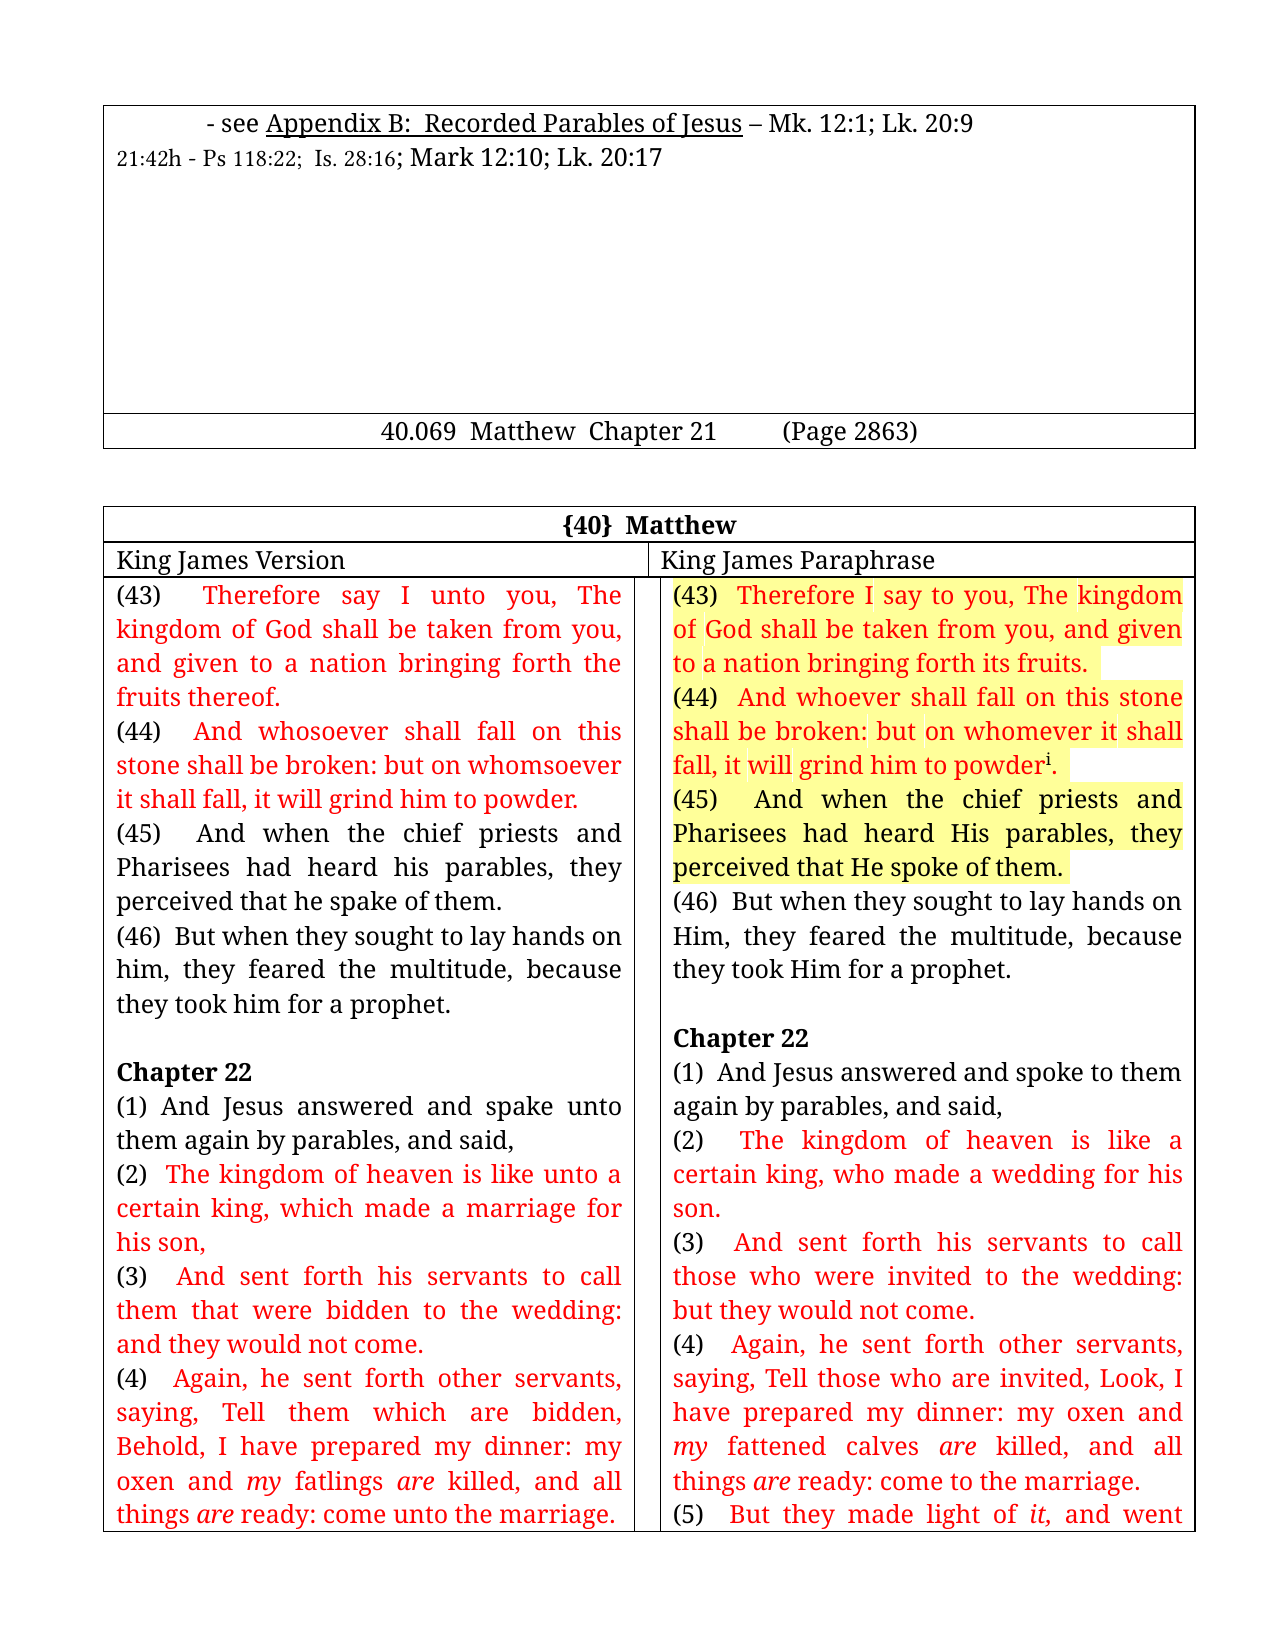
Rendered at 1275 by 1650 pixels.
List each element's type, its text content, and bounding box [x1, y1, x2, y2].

table_cell King James Paraphrase [649, 543, 1194, 576]
table_cell King James Version [104, 543, 648, 576]
table_cell [635, 578, 660, 1531]
table_header {40} Matthew [104, 507, 1194, 541]
table_cell (43) Therefore I say to you, The kingdom of God shall be taken from you, and given to a nation bringing forth its fruits. (44) And whoever shall fall on this stone shall be broken: but on whomever it shall fall, it will grind him to powderi. (45) And when the chief priests and Pharisees had heard His parables, they perceived that He spoke of them. (46) But when they sought to lay hands on Him, they feared the multitude, because they took Him for a prophet. Chapter 22 (1) And Jesus answered and spoke to them again by parables, and said, (2) The kingdom of heaven is like a certain king, who made a wedding for his son. (3) And sent forth his servants to call those who were invited to the wedding: but they would not come. (4) Again, he sent forth other servants, saying, Tell those who are invited, Look, I have prepared my dinner: my oxen and my fattened calves are killed, and all things are ready: come to the marriage. (5) But they made light of it, and went [661, 578, 1194, 1531]
table_cell (43) Therefore say I unto you, The kingdom of God shall be taken from you, and given to a nation bringing forth the fruits thereof. (44) And whosoever shall fall on this stone shall be broken: but on whomsoever it shall fall, it will grind him to powder. (45) And when the chief priests and Pharisees had heard his parables, they perceived that he spake of them. (46) But when they sought to lay hands on him, they feared the multitude, because they took him for a prophet. Chapter 22 (1) And Jesus answered and spake unto them again by parables, and said, (2) The kingdom of heaven is like unto a certain king, which made a marriage for his son, (3) And sent forth his servants to call them that were bidden to the wedding: and they would not come. (4) Again, he sent forth other servants, saying, Tell them which are bidden, Behold, I have prepared my dinner: my oxen and my fatlings are killed, and all things are ready: come unto the marriage. [104, 578, 634, 1531]
table_cell 40.069 Matthew Chapter 21 (Page 2863) [104, 414, 1194, 448]
table_cell - see Appendix B: Recorded Parables of Jesus – Mk. 12:1; Lk. 20:9 21:42h - Ps 118:22; Is. 28:16; Mark 12:10; Lk. 20:17 [104, 106, 1194, 413]
